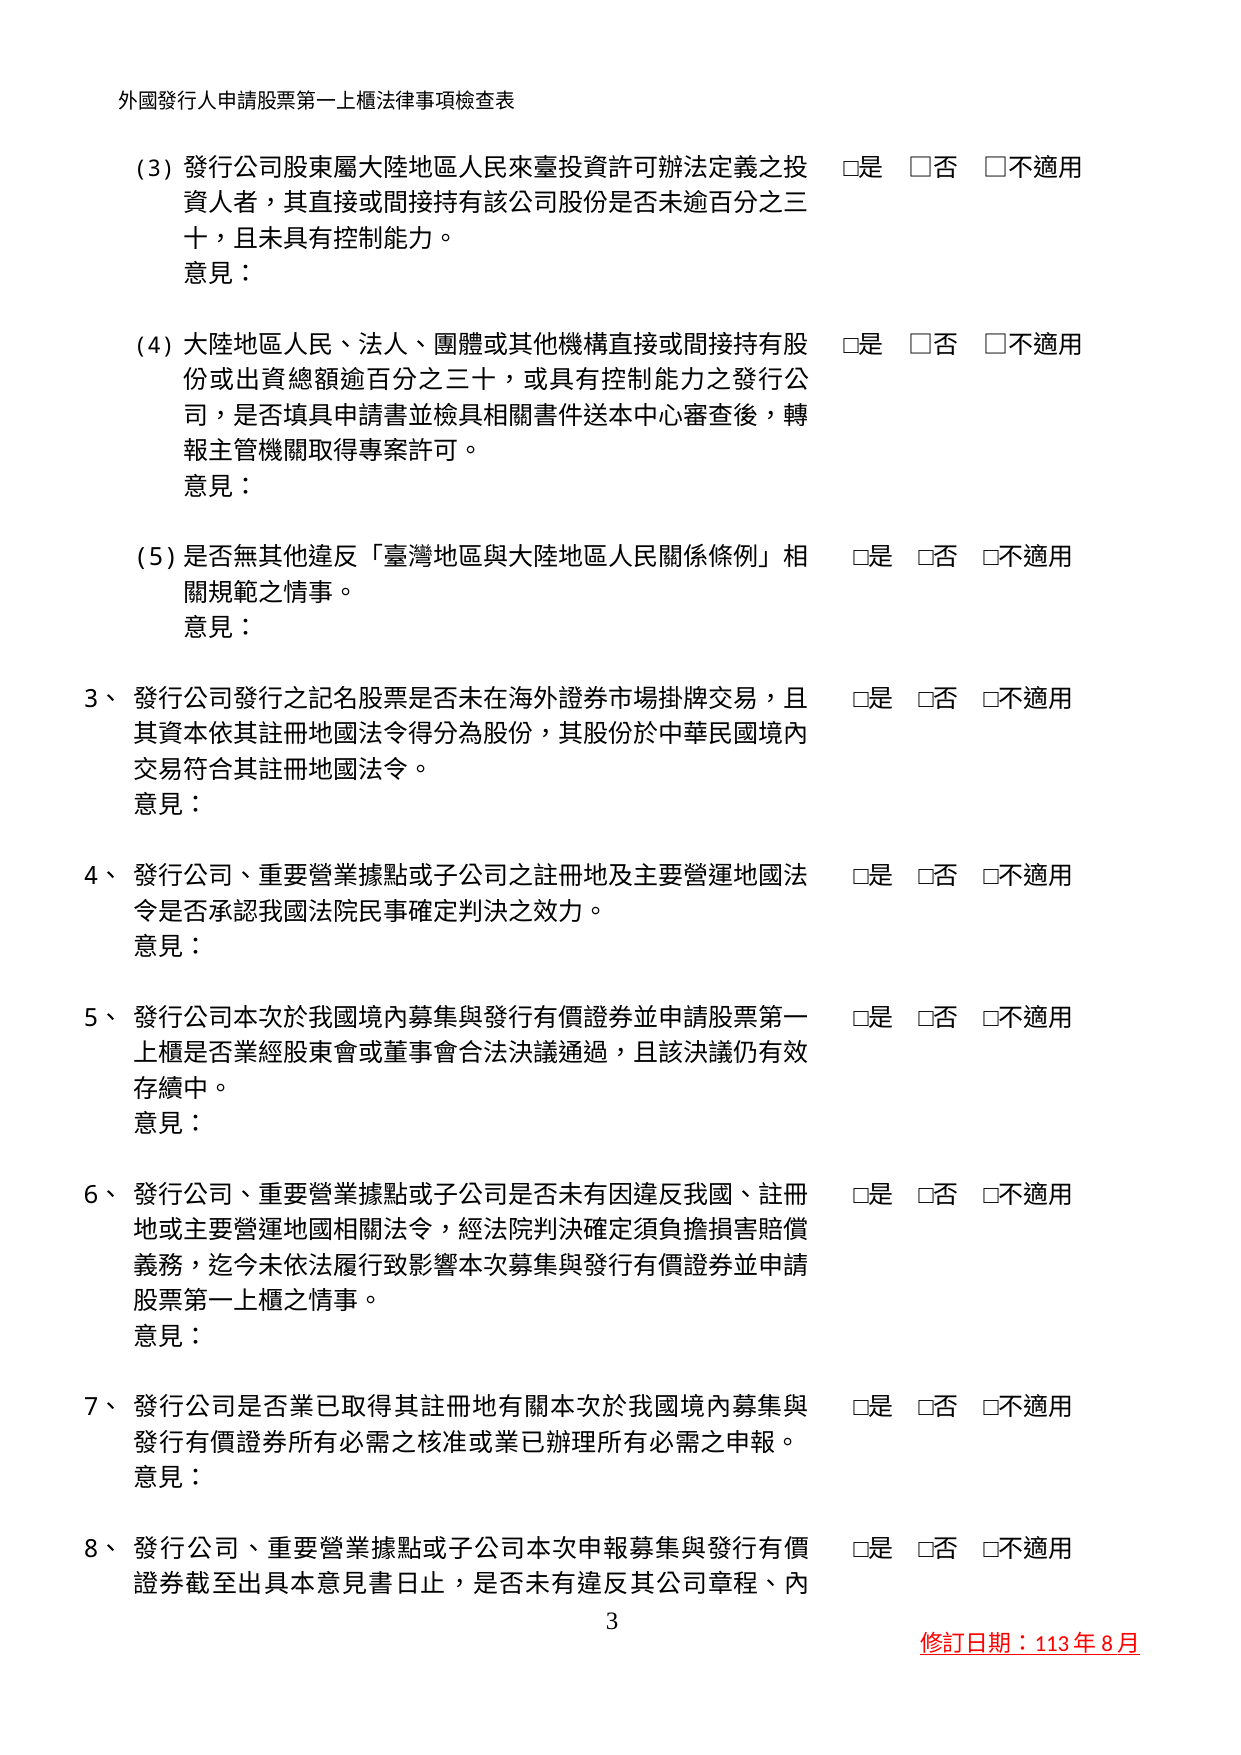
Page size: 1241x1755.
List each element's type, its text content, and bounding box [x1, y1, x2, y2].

table_cell □是 □否 □不適用 [810, 679, 1117, 856]
table_cell 發行公司、重要營業據點或子公司是否未有因違反我國、註冊地或主要營運地國相關法令，經法院判決確定須負擔損害賠償義務，迄今未依法履行致影響本次募集與發行有價證券並申請股票第一上櫃之情事。 意見： [83, 1175, 810, 1387]
table_cell □是 □否 □不適用 [810, 998, 1117, 1175]
table_cell 發行公司是否未違反「臺灣地區與大陸地區人民關係條例」相關規範。 發行公司是否非依大陸地區法令組織登記者。 意見： 發行公司及其具有中華民國國籍之董事、經理人及持有公司股份超過股份總額百分之十之股東（如董事、股東為法人者，包括直接或間接持有該法人股份或出資額之臺灣地區人民、法人、團體或其他機構），暨發行公司所控制之營運主體係依中華民國公司法令組織成立，從事大陸地區投資者，是否符合「臺灣地區與大陸地區人民關係條例」及「在大陸地區從事投資或技術合作許可辦法」等規定，取具主管機關核發之許可備查證明文件。 意見： 發行公司股東屬大陸地區人民來臺投資許可辦法定義之投資人者，其直接或間接持有該公司股份是否未逾百分之三十，且未具有控制能力。 意見： 大陸地區人民、法人、團體或其他機構直接或間接持有股份或出資總額逾百分之三十，或具有控制能力之發行公司，是否填具申請書並檢具相關書件送本中心審查後，轉報主管機關取得專案許可。 意見： 是否無其他違反「臺灣地區與大陸地區人民關係條例」相關規範之情事。 意見： [83, 113, 810, 679]
table_cell □是 □否 □不適用 □是 □否 □不適用 □是 □否 □不適用 [810, 113, 1117, 679]
table_cell □是 □否 □不適用 [810, 1388, 1117, 1529]
table_cell 發行公司是否業已取得其註冊地有關本次於我國境內募集與發行有價證券所有必需之核准或業已辦理所有必需之申報。 意見： [83, 1388, 810, 1529]
table_cell 發行公司、重要營業據點或子公司本次申報募集與發行有價證券截至出具本意見書日止，是否未有違反其公司章程、內 [83, 1529, 810, 1600]
table_cell 發行公司本次於我國境內募集與發行有價證券並申請股票第一上櫃是否業經股東會或董事會合法決議通過，且該決議仍有效存續中。 意見： [83, 998, 810, 1175]
table_cell □是 □否 □不適用 [810, 1175, 1117, 1387]
table_cell □是 □否 □不適用 [810, 1529, 1117, 1600]
table_cell 發行公司發行之記名股票是否未在海外證券市場掛牌交易，且其資本依其註冊地國法令得分為股份，其股份於中華民國境內交易符合其註冊地國法令。 意見： [83, 679, 810, 856]
table_cell □是 □否 □不適用 [810, 856, 1117, 998]
table_cell 發行公司、重要營業據點或子公司之註冊地及主要營運地國法令是否承認我國法院民事確定判決之效力。 意見： [83, 856, 810, 998]
